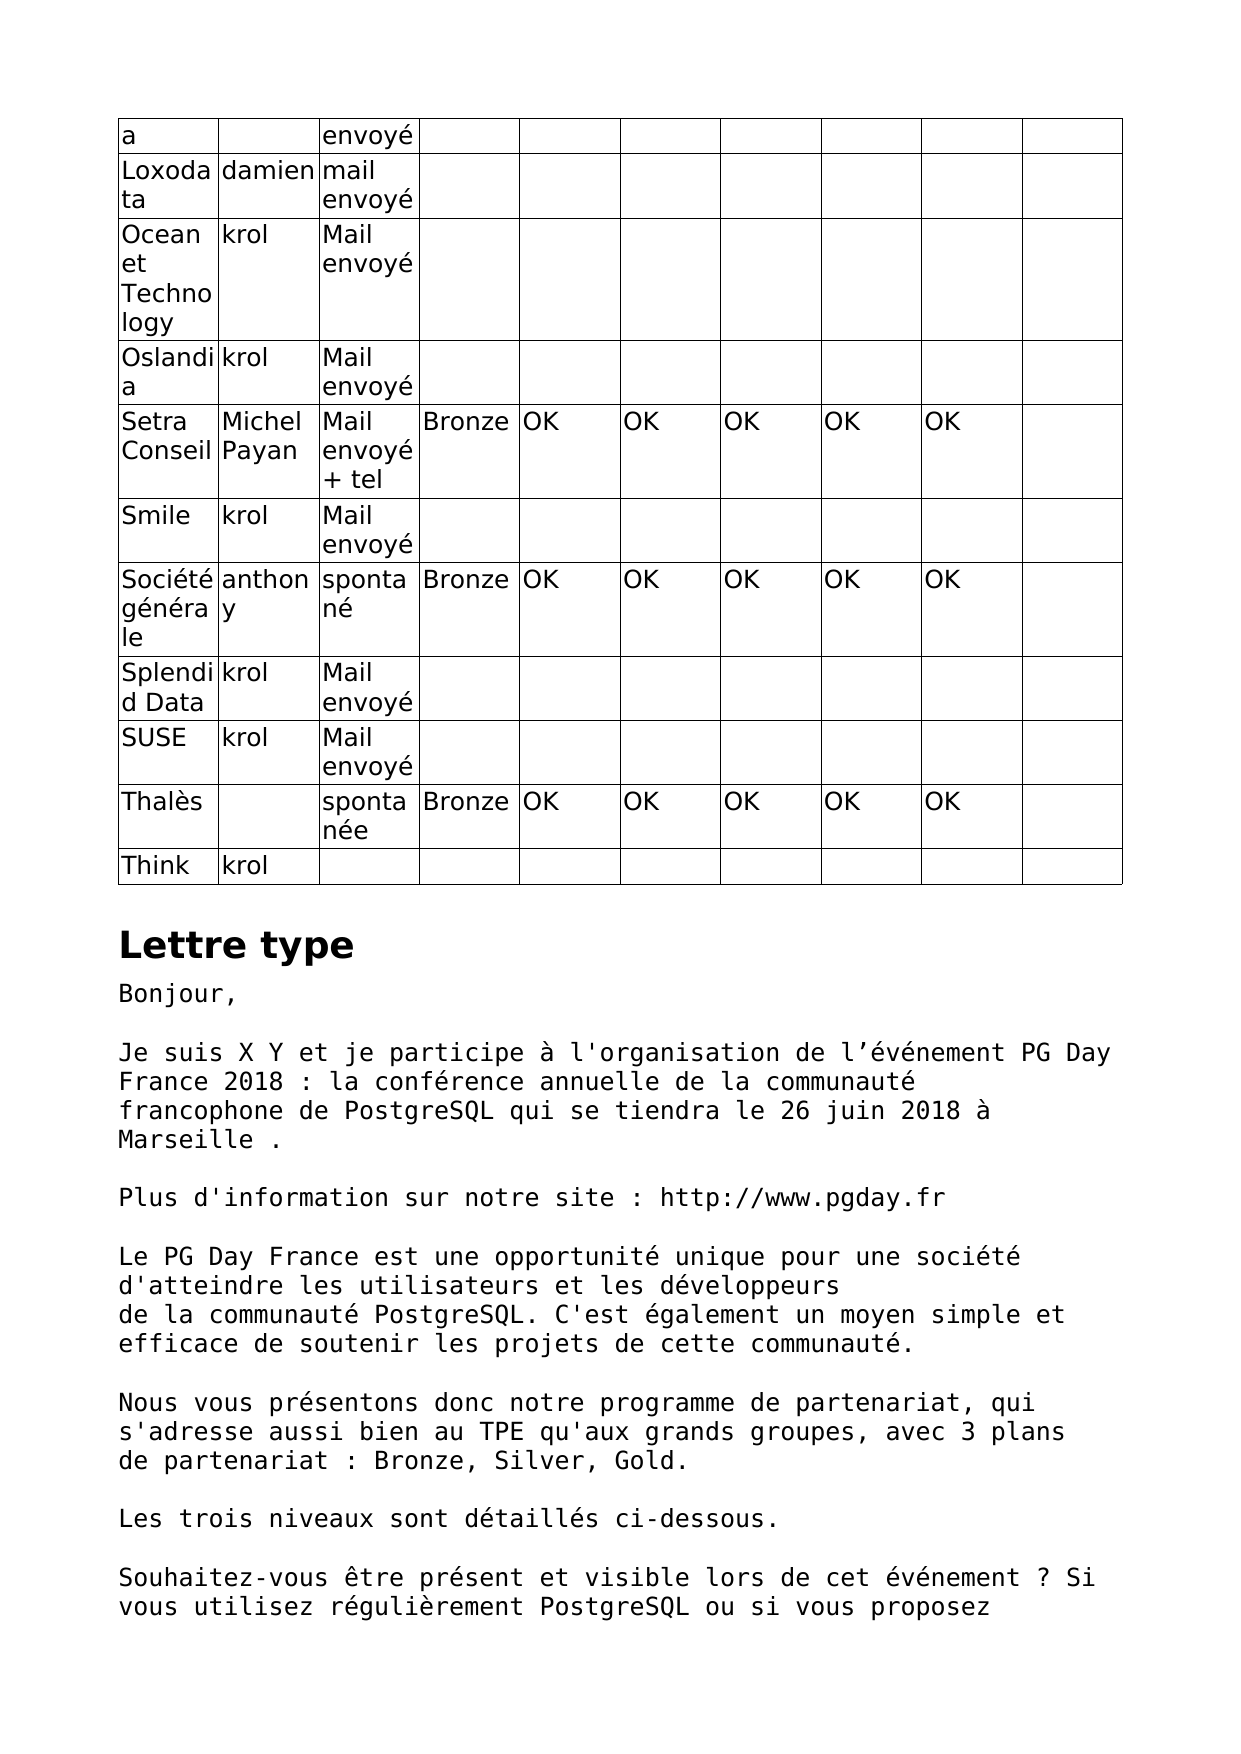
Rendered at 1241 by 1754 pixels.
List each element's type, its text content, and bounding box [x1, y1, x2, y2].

table_cell [420, 499, 519, 562]
table_cell [1023, 657, 1122, 720]
table_cell [721, 721, 821, 784]
table_cell [320, 849, 419, 883]
table_cell krol [219, 341, 319, 404]
table_cell Oceanet Technology [119, 219, 218, 340]
table_cell krol [219, 849, 319, 883]
table_cell [1023, 563, 1122, 656]
table_cell Michel Payan [219, 405, 319, 498]
table_cell OK [520, 405, 620, 498]
table_cell Mail envoyé [320, 499, 419, 562]
table_cell OK [822, 563, 921, 656]
table_cell [520, 721, 620, 784]
table_cell [621, 341, 720, 404]
table_cell Splendid Data [119, 657, 218, 720]
table_cell [822, 499, 921, 562]
table_cell [219, 119, 319, 153]
table_cell OK [822, 405, 921, 498]
table_cell [420, 219, 519, 340]
table_cell [1023, 119, 1122, 153]
table_cell [922, 849, 1022, 883]
table_cell [621, 849, 720, 883]
table_cell spontané [320, 563, 419, 656]
table_cell Bronze [420, 785, 519, 848]
table_cell Société générale [119, 563, 218, 656]
table_cell [1023, 721, 1122, 784]
table_cell [822, 657, 921, 720]
table_cell OK [721, 405, 821, 498]
table_cell OK [922, 785, 1022, 848]
table_cell [520, 154, 620, 217]
table_cell [420, 657, 519, 720]
table_cell [420, 721, 519, 784]
table_cell [922, 119, 1022, 153]
table_cell [520, 219, 620, 340]
table_cell Loxodata [119, 154, 218, 217]
table_cell [721, 657, 821, 720]
table_cell [520, 119, 620, 153]
table_cell [922, 219, 1022, 340]
table_cell anthony [219, 563, 319, 656]
table_cell [1023, 154, 1122, 217]
table_cell OK [520, 563, 620, 656]
table_cell [520, 499, 620, 562]
table_cell [520, 657, 620, 720]
table_cell mail envoyé [320, 154, 419, 217]
table_cell [922, 341, 1022, 404]
table_cell Mail envoyé [320, 657, 419, 720]
table_cell [721, 849, 821, 883]
table_cell OK [822, 785, 921, 848]
table_cell SUSE [119, 721, 218, 784]
table_cell [822, 721, 921, 784]
table_cell [721, 154, 821, 217]
table_cell [621, 657, 720, 720]
table_cell [721, 219, 821, 340]
table_cell krol [219, 219, 319, 340]
table_cell spontanée [320, 785, 419, 848]
table_cell OK [922, 563, 1022, 656]
table_cell OK [721, 785, 821, 848]
table_cell Think [119, 849, 218, 883]
table_cell [1023, 849, 1122, 883]
subtitle Lettre type [118, 923, 1122, 967]
table_cell envoyé [320, 119, 419, 153]
table_cell Oslandia [119, 341, 218, 404]
table_cell Bronze [420, 563, 519, 656]
table_cell [1023, 405, 1122, 498]
table_cell a [119, 119, 218, 153]
table_cell [822, 849, 921, 883]
table_cell [922, 657, 1022, 720]
table_cell Smile [119, 499, 218, 562]
table_cell [520, 849, 620, 883]
table_cell [1023, 219, 1122, 340]
table_cell [219, 785, 319, 848]
table_cell [420, 341, 519, 404]
table_cell [420, 849, 519, 883]
table_cell [1023, 785, 1122, 848]
table_cell OK [721, 563, 821, 656]
table_cell damien [219, 154, 319, 217]
table_cell [420, 154, 519, 217]
table_cell OK [621, 785, 720, 848]
table_cell OK [621, 563, 720, 656]
table_cell [420, 119, 519, 153]
table_cell [721, 119, 821, 153]
table_cell Mail envoyé + tel [320, 405, 419, 498]
table_cell Thalès [119, 785, 218, 848]
table_cell [721, 341, 821, 404]
table_cell [822, 341, 921, 404]
table_cell krol [219, 721, 319, 784]
table_cell [520, 341, 620, 404]
table_cell OK [621, 405, 720, 498]
table_cell [621, 499, 720, 562]
table_cell [1023, 499, 1122, 562]
table_cell [822, 219, 921, 340]
table_cell [922, 154, 1022, 217]
table_cell Bronze [420, 405, 519, 498]
table_cell [822, 154, 921, 217]
table_cell [621, 219, 720, 340]
table_cell Mail envoyé [320, 721, 419, 784]
table_cell Mail envoyé [320, 219, 419, 340]
table_cell [721, 499, 821, 562]
table_cell [621, 721, 720, 784]
table_cell [1023, 341, 1122, 404]
table_cell [822, 119, 921, 153]
table_cell [922, 499, 1022, 562]
table_cell OK [922, 405, 1022, 498]
table_cell [621, 154, 720, 217]
table_cell [922, 721, 1022, 784]
text Bonjour, Je suis X Y et je participe à l'organisation de l’événement PG Day France 2018 : la conférence annuelle de la communauté francophone de PostgreSQL qui se tiendra le 26 juin 2018 à Marseille . Plus d'information sur notre site : http://www.pgday.fr Le PG Day France est une opportunité unique pour une société d'atteindre les utilisateurs et les développeurs de la communauté PostgreSQL. C'est également un moyen simple et efficace de soutenir les projets de cette communauté. Nous vous présentons donc notre programme de partenariat, qui s'adresse aussi bien au TPE qu'aux grands groupes, avec 3 plans de partenariat : Bronze, Silver, Gold. Les trois niveaux sont détaillés ci-dessous. Souhaitez-vous être présent et visible lors de cet événement ? Si vous utilisez régulièrement PostgreSQL ou si vous proposez [118, 979, 1122, 1621]
table_cell Mail envoyé [320, 341, 419, 404]
table_cell krol [219, 499, 319, 562]
table_cell krol [219, 657, 319, 720]
table_cell Setra Conseil [119, 405, 218, 498]
table_cell OK [520, 785, 620, 848]
table_cell [621, 119, 720, 153]
